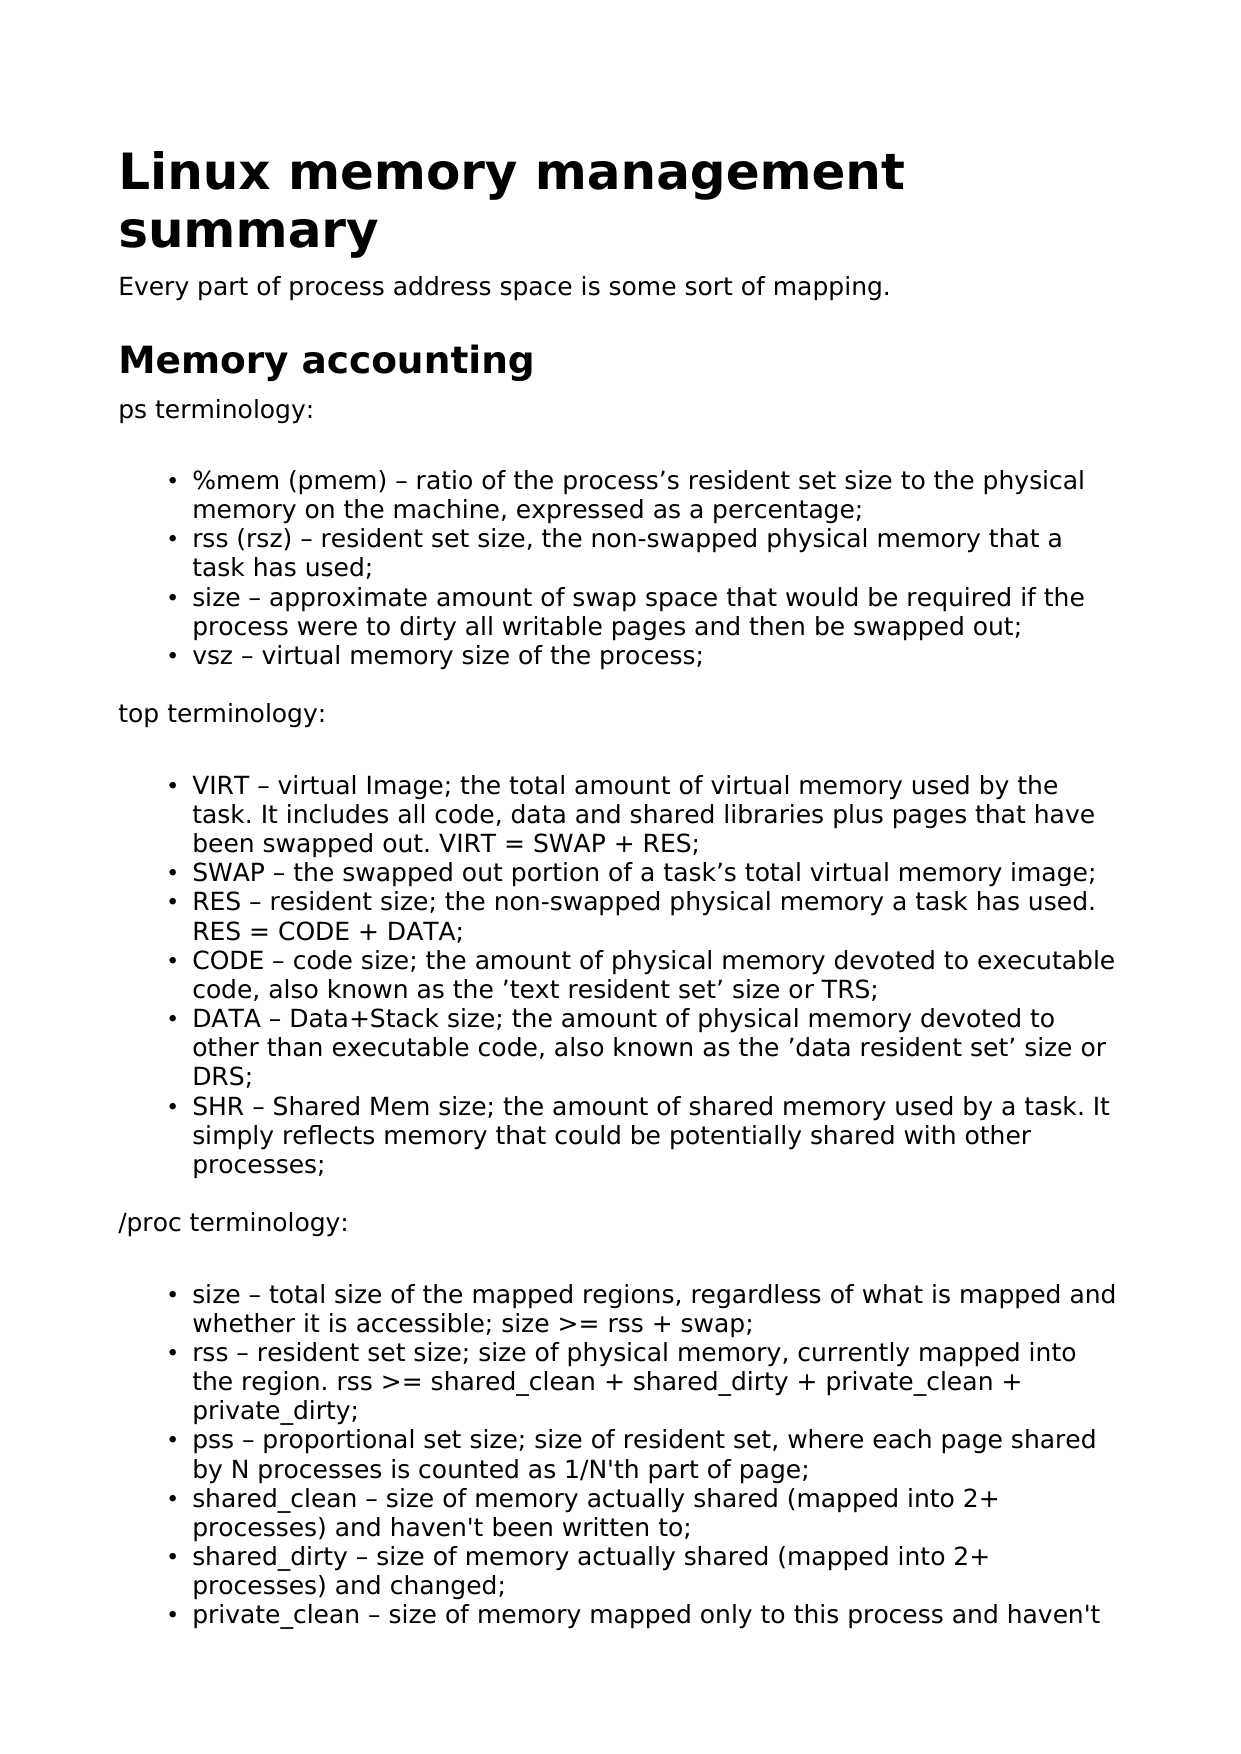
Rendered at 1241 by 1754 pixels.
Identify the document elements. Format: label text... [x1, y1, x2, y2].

text ps terminology: [118, 395, 1122, 424]
list shared_dirty – size of memory actually shared (mapped into 2+ processes) and changed; [177, 1542, 1122, 1601]
list private_clean – size of memory mapped only to this process and haven't [177, 1601, 1122, 1630]
list CODE – code size; the amount of physical memory devoted to executable code, also known as the ’text resident set’ size or TRS; [177, 946, 1122, 1004]
list vsz – virtual memory size of the process; [177, 641, 1122, 670]
list VIRT – virtual Image; the total amount of virtual memory used by the task. It includes all code, data and shared libraries plus pages that have been swapped out. VIRT = SWAP + RES; [177, 771, 1122, 858]
list DATA – Data+Stack size; the amount of physical memory devoted to other than executable code, also known as the ’data resident set’ size or DRS; [177, 1004, 1122, 1092]
text /proc terminology: [118, 1209, 1122, 1238]
list pss – proportional set size; size of resident set, where each page shared by N processes is counted as 1/N'th part of page; [177, 1426, 1122, 1484]
text Every part of process address space is some sort of mapping. [118, 272, 1122, 301]
list rss – resident set size; size of physical memory, currently mapped into the region. rss >= shared_clean + shared_dirty + private_clean + private_dirty; [177, 1338, 1122, 1426]
text top terminology: [118, 700, 1122, 729]
subtitle Memory accounting [118, 339, 1122, 382]
subtitle Linux memory management summary [118, 143, 1122, 259]
list size – approximate amount of swap space that would be required if the process were to dirty all writable pages and then be swapped out; [177, 583, 1122, 641]
list rss (rsz) – resident set size, the non-swapped physical memory that a task has used; [177, 524, 1122, 583]
list SWAP – the swapped out portion of a task’s total virtual memory image; [177, 858, 1122, 887]
list %mem (pmem) – ratio of the process’s resident set size to the physical memory on the machine, expressed as a percentage; [177, 466, 1122, 524]
list shared_clean – size of memory actually shared (mapped into 2+ processes) and haven't been written to; [177, 1484, 1122, 1542]
list RES – resident size; the non-swapped physical memory a task has used. RES = CODE + DATA; [177, 887, 1122, 946]
list size – total size of the mapped regions, regardless of what is mapped and whether it is accessible; size >= rss + swap; [177, 1280, 1122, 1338]
list SHR – Shared Mem size; the amount of shared memory used by a task. It simply reflects memory that could be potentially shared with other processes; [177, 1092, 1122, 1179]
